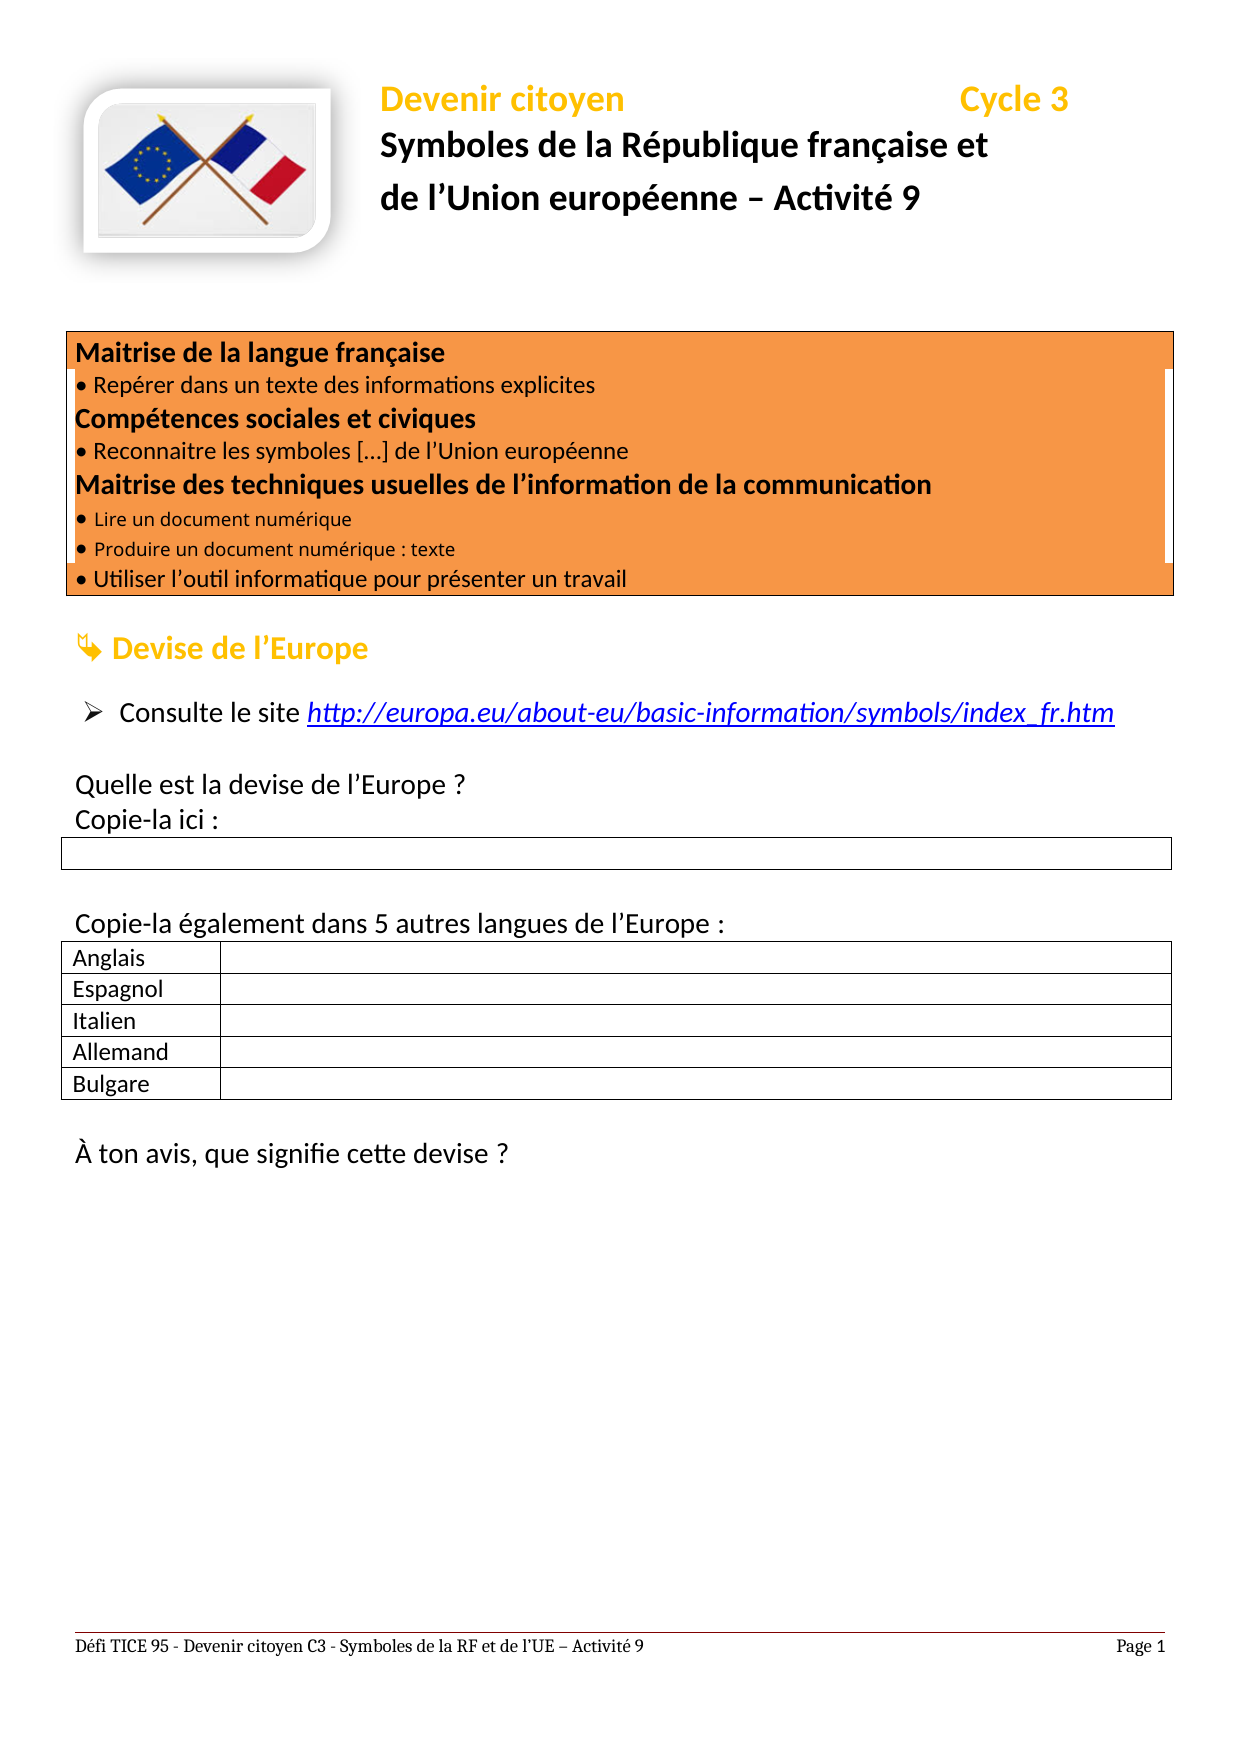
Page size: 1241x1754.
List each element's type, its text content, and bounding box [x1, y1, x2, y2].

picture [53, 58, 361, 283]
text Copie-la également dans 5 autres langues de l’Europe : [75, 905, 1165, 941]
table_header [62, 838, 1171, 868]
table_cell [221, 974, 1171, 1004]
table_cell [221, 1068, 1171, 1099]
text Maitrise de la langue française [67, 332, 1173, 369]
text • Utiliser l’outil informatique pour présenter un travail [67, 559, 1173, 595]
text Compétences sociales et civiques [75, 400, 1165, 436]
text À ton avis, que signifie cette devise ? [75, 1135, 1165, 1171]
table_cell Espagnol [62, 974, 220, 1004]
table_cell Bulgare [62, 1068, 220, 1099]
table_header Anglais [62, 942, 220, 972]
table_cell Allemand [62, 1037, 220, 1067]
list Consulte le site http://europa.eu/about-eu/basic-information/symbols/index_fr.htm [82, 694, 1165, 730]
text Copie-la ici : [75, 801, 1165, 837]
table_cell [221, 1037, 1171, 1067]
text Symboles de la République française et de l’Union européenne – Activité 9 [361, 121, 1035, 219]
table_cell [221, 1005, 1171, 1036]
text • Repérer dans un texte des informations explicites [75, 369, 1165, 400]
text Maitrise des techniques usuelles de l’information de la communication [75, 466, 1165, 502]
text • Reconnaitre les symboles […] de l’Union européenne [75, 436, 1165, 466]
text  Devise de l’Europe [75, 627, 1165, 668]
table_cell Italien [62, 1005, 220, 1036]
text • Lire un document numérique [75, 502, 1165, 532]
text • Produire un document numérique : texte [75, 532, 1165, 559]
text Devenir citoyen Cycle 3 [361, 75, 1165, 121]
text Quelle est la devise de l’Europe ? [75, 766, 1165, 801]
table_header [221, 942, 1171, 972]
